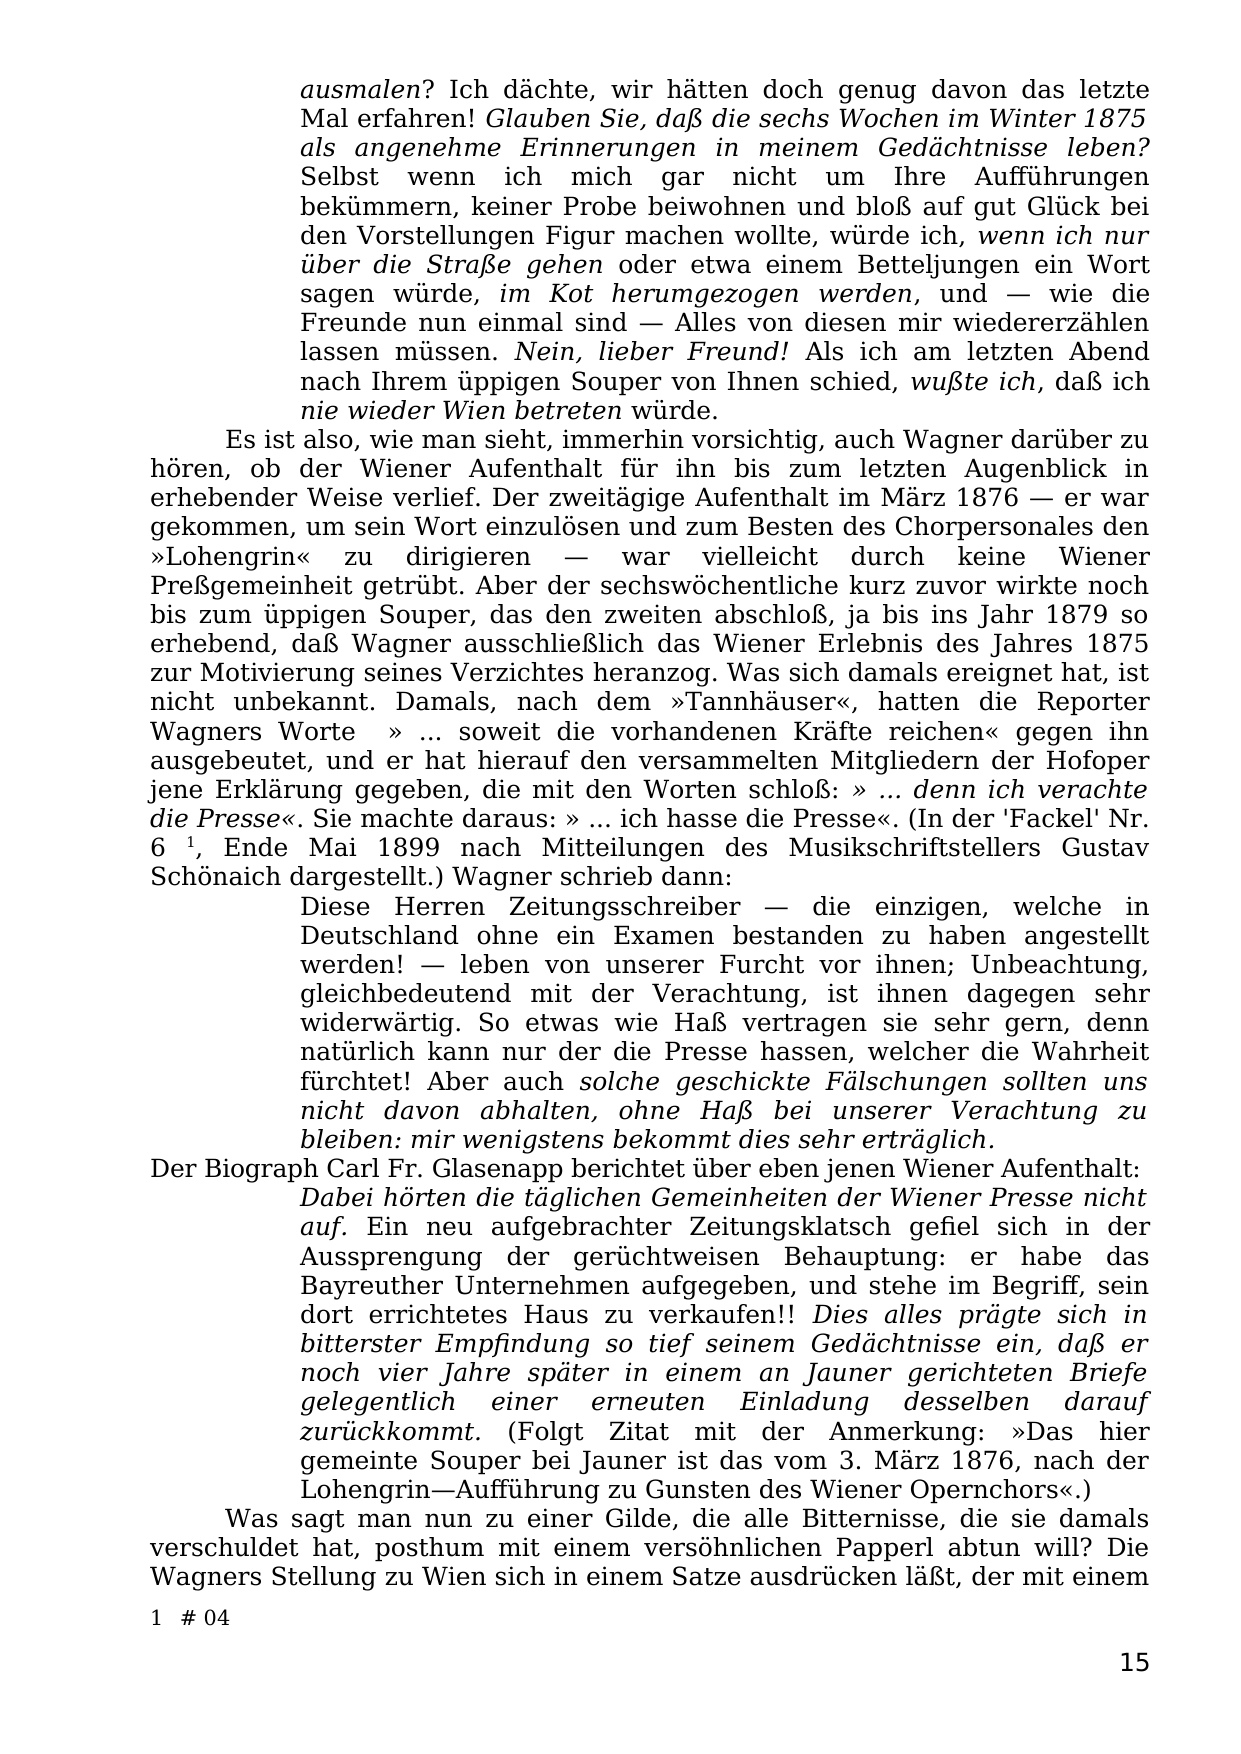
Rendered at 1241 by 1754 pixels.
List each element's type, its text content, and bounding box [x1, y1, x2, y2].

text Dabei hörten die täglichen Gemeinheiten der Wiener Presse nicht auf. Ein neu aufgebrachter Zeitungsklatsch gefiel sich in der Aussprengung der gerüchtweisen Behauptung: er habe das Bayreuther Unternehmen aufgegeben, und stehe im Begriff, sein dort errichtetes Haus zu verkaufen!! Dies alles prägte sich in bitterster Empfindung so tief seinem Gedächtnisse ein, daß er noch vier Jahre später in einem an Jauner gerichteten Briefe gelegentlich einer erneuten Einladung desselben darauf zurückkommt. (Folgt Zitat mit der Anmerkung: »Das hier gemeinte Souper bei Jauner ist das vom 3. März 1876, nach der Lohengrin—Aufführung zu Gunsten des Wiener Opernchors«.) [300, 1183, 1151, 1504]
text Der Biograph Carl Fr. Glasenapp berichtet über eben jenen Wiener Aufenthalt: [150, 1154, 1151, 1183]
text Was sagt man nun zu einer Gilde, die alle Bitternisse, die sie damals verschuldet hat, posthum mit einem versöhnlichen Papperl abtun will? Die Wagners Stellung zu Wien sich in einem Satze ausdrücken läßt, der mit einem [150, 1504, 1151, 1592]
text # 04 [150, 1606, 1151, 1631]
text ausmalen? Ich dächte, wir hätten doch genug davon das letzte Mal erfahren! Glauben Sie, daß die sechs Wochen im Winter 1875 als angenehme Erinnerungen in meinem Gedächtnisse leben? Selbst wenn ich mich gar nicht um Ihre Aufführungen bekümmern, keiner Probe beiwohnen und bloß auf gut Glück bei den Vorstellungen Figur machen wollte, würde ich, wenn ich nur über die Straße gehen oder etwa einem Betteljungen ein Wort sagen würde, im Kot herumgezogen werden, und — wie die Freunde nun einmal sind — Alles von diesen mir wiedererzählen lassen müssen. Nein, lieber Freund! Als ich am letzten Abend nach Ihrem üppigen Souper von Ihnen schied, wußte ich, daß ich nie wieder Wien betreten würde. [300, 75, 1151, 425]
text Diese Herren Zeitungsschreiber — die einzigen, welche in Deutschland ohne ein Examen bestanden zu haben angestellt werden! — leben von unserer Furcht vor ihnen; Unbeachtung, gleichbedeutend mit der Verachtung, ist ihnen dagegen sehr widerwärtig. So etwas wie Haß vertragen sie sehr gern, denn natürlich kann nur der die Presse hassen, welcher die Wahrheit fürchtet! Aber auch solche geschickte Fälschungen sollten uns nicht davon abhalten, ohne Haß bei unserer Verachtung zu bleiben: mir wenigstens bekommt dies sehr erträglich. [300, 892, 1151, 1154]
text Es ist also, wie man sieht, immerhin vorsichtig, auch Wagner darüber zu hören, ob der Wiener Aufenthalt für ihn bis zum letzten Augenblick in erhebender Weise verlief. Der zweitägige Aufenthalt im März 1876 — er war gekommen, um sein Wort einzulösen und zum Besten des Chorpersonales den »Lohengrin« zu dirigieren — war vielleicht durch keine Wiener Preßgemeinheit getrübt. Aber der sechswöchentliche kurz zuvor wirkte noch bis zum üppigen Souper, das den zweiten abschloß, ja bis ins Jahr 1879 so erhebend, daß Wagner ausschließlich das Wiener Erlebnis des Jahres 1875 zur Motivierung seines Verzichtes heranzog. Was sich damals ereignet hat, ist nicht unbekannt. Damals, nach dem »Tannhäuser«, hatten die Reporter Wagners Worte » ... soweit die vorhandenen Kräfte reichen« gegen ihn ausgebeutet, und er hat hierauf den versammelten Mitgliedern der Hofoper jene Erklärung gegeben, die mit den Worten schloß: » ... denn ich verachte die Presse«. Sie machte daraus: » ... ich hasse die Presse«. (In der 'Fackel' Nr. 6 , Ende Mai 1899 nach Mitteilungen des Musikschriftstellers Gustav Schönaich dargestellt.) Wagner schrieb dann: [150, 425, 1151, 892]
